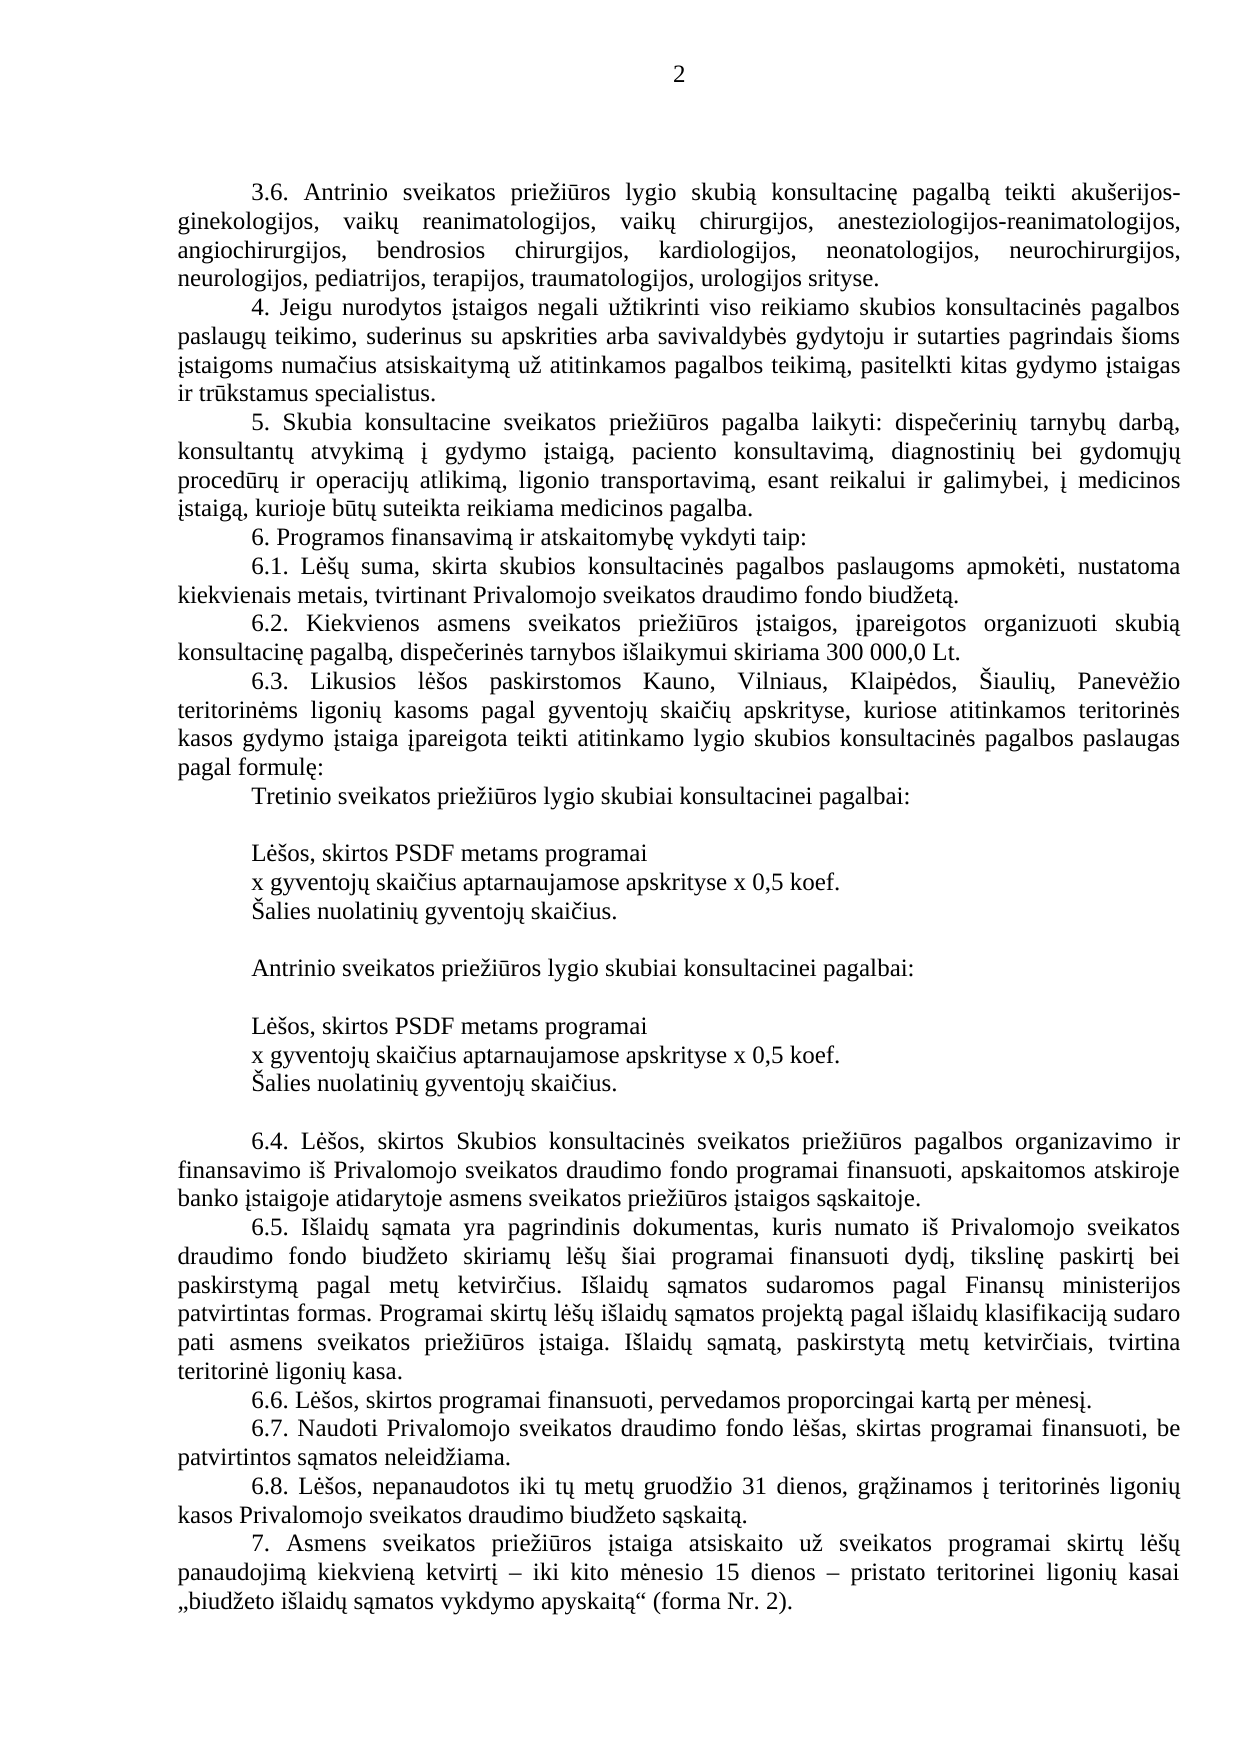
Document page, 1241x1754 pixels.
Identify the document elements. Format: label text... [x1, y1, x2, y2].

text x gyventojų skaičius aptarnaujamose apskrityse x 0,5 koef. [177, 867, 1181, 896]
text 6.6. Lėšos, skirtos programai finansuoti, pervedamos proporcingai kartą per mėnesį. [177, 1385, 1181, 1413]
text 6.7. Naudoti Privalomojo sveikatos draudimo fondo lėšas, skirtas programai finansuoti, be patvirtintos sąmatos neleidžiama. [177, 1413, 1181, 1471]
text 4. Jeigu nurodytos įstaigos negali užtikrinti viso reikiamo skubios konsultacinės pagalbos paslaugų teikimo, suderinus su apskrities arba savivaldybės gydytoju ir sutarties pagrindais šioms įstaigoms numačius atsiskaitymą už atitinkamos pagalbos teikimą, pasitelkti kitas gydymo įstaigas ir trūkstamus specialistus. [177, 292, 1181, 407]
text x gyventojų skaičius aptarnaujamose apskrityse x 0,5 koef. [177, 1040, 1181, 1068]
text 6.1. Lėšų suma, skirta skubios konsultacinės pagalbos paslaugoms apmokėti, nustatoma kiekvienais metais, tvirtinant Privalomojo sveikatos draudimo fondo biudžetą. [177, 551, 1181, 608]
text Antrinio sveikatos priežiūros lygio skubiai konsultacinei pagalbai: [177, 953, 1181, 982]
text 3.6. Antrinio sveikatos priežiūros lygio skubią konsultacinę pagalbą teikti akušerijos-ginekologijos, vaikų reanimatologijos, vaikų chirurgijos, anesteziologijos-reanimatologijos, angiochirurgijos, bendrosios chirurgijos, kardiologijos, neonatologijos, neurochirurgijos, neurologijos, pediatrijos, terapijos, traumatologijos, urologijos srityse. [177, 177, 1181, 292]
text 7. Asmens sveikatos priežiūros įstaiga atsiskaito už sveikatos programai skirtų lėšų panaudojimą kiekvieną ketvirtį – iki kito mėnesio 15 dienos – pristato teritorinei ligonių kasai „biudžeto išlaidų sąmatos vykdymo apyskaitą“ (forma Nr. 2). [177, 1528, 1181, 1615]
text 5. Skubia konsultacine sveikatos priežiūros pagalba laikyti: dispečerinių tarnybų darbą, konsultantų atvykimą į gydymo įstaigą, paciento konsultavimą, diagnostinių bei gydomųjų procedūrų ir operacijų atlikimą, ligonio transportavimą, esant reikalui ir galimybei, į medicinos įstaigą, kurioje būtų suteikta reikiama medicinos pagalba. [177, 407, 1181, 522]
text Šalies nuolatinių gyventojų skaičius. [177, 1068, 1181, 1097]
text 6. Programos finansavimą ir atskaitomybę vykdyti taip: [177, 522, 1181, 551]
text 6.8. Lėšos, nepanaudotos iki tų metų gruodžio 31 dienos, grąžinamos į teritorinės ligonių kasos Privalomojo sveikatos draudimo biudžeto sąskaitą. [177, 1471, 1181, 1528]
text Lėšos, skirtos PSDF metams programai [177, 1011, 1181, 1040]
text Lėšos, skirtos PSDF metams programai [177, 838, 1181, 867]
text Tretinio sveikatos priežiūros lygio skubiai konsultacinei pagalbai: [177, 781, 1181, 810]
text 6.2. Kiekvienos asmens sveikatos priežiūros įstaigos, įpareigotos organizuoti skubią konsultacinę pagalbą, dispečerinės tarnybos išlaikymui skiriama 300 000,0 Lt. [177, 608, 1181, 666]
text 6.5. Išlaidų sąmata yra pagrindinis dokumentas, kuris numato iš Privalomojo sveikatos draudimo fondo biudžeto skiriamų lėšų šiai programai finansuoti dydį, tikslinę paskirtį bei paskirstymą pagal metų ketvirčius. Išlaidų sąmatos sudaromos pagal Finansų ministerijos patvirtintas formas. Programai skirtų lėšų išlaidų sąmatos projektą pagal išlaidų klasifikaciją sudaro pati asmens sveikatos priežiūros įstaiga. Išlaidų sąmatą, paskirstytą metų ketvirčiais, tvirtina teritorinė ligonių kasa. [177, 1212, 1181, 1385]
text 6.3. Likusios lėšos paskirstomos Kauno, Vilniaus, Klaipėdos, Šiaulių, Panevėžio teritorinėms ligonių kasoms pagal gyventojų skaičių apskrityse, kuriose atitinkamos teritorinės kasos gydymo įstaiga įpareigota teikti atitinkamo lygio skubios konsultacinės pagalbos paslaugas pagal formulę: [177, 666, 1181, 781]
text 6.4. Lėšos, skirtos Skubios konsultacinės sveikatos priežiūros pagalbos organizavimo ir finansavimo iš Privalomojo sveikatos draudimo fondo programai finansuoti, apskaitomos atskiroje banko įstaigoje atidarytoje asmens sveikatos priežiūros įstaigos sąskaitoje. [177, 1126, 1181, 1212]
text Šalies nuolatinių gyventojų skaičius. [177, 896, 1181, 925]
